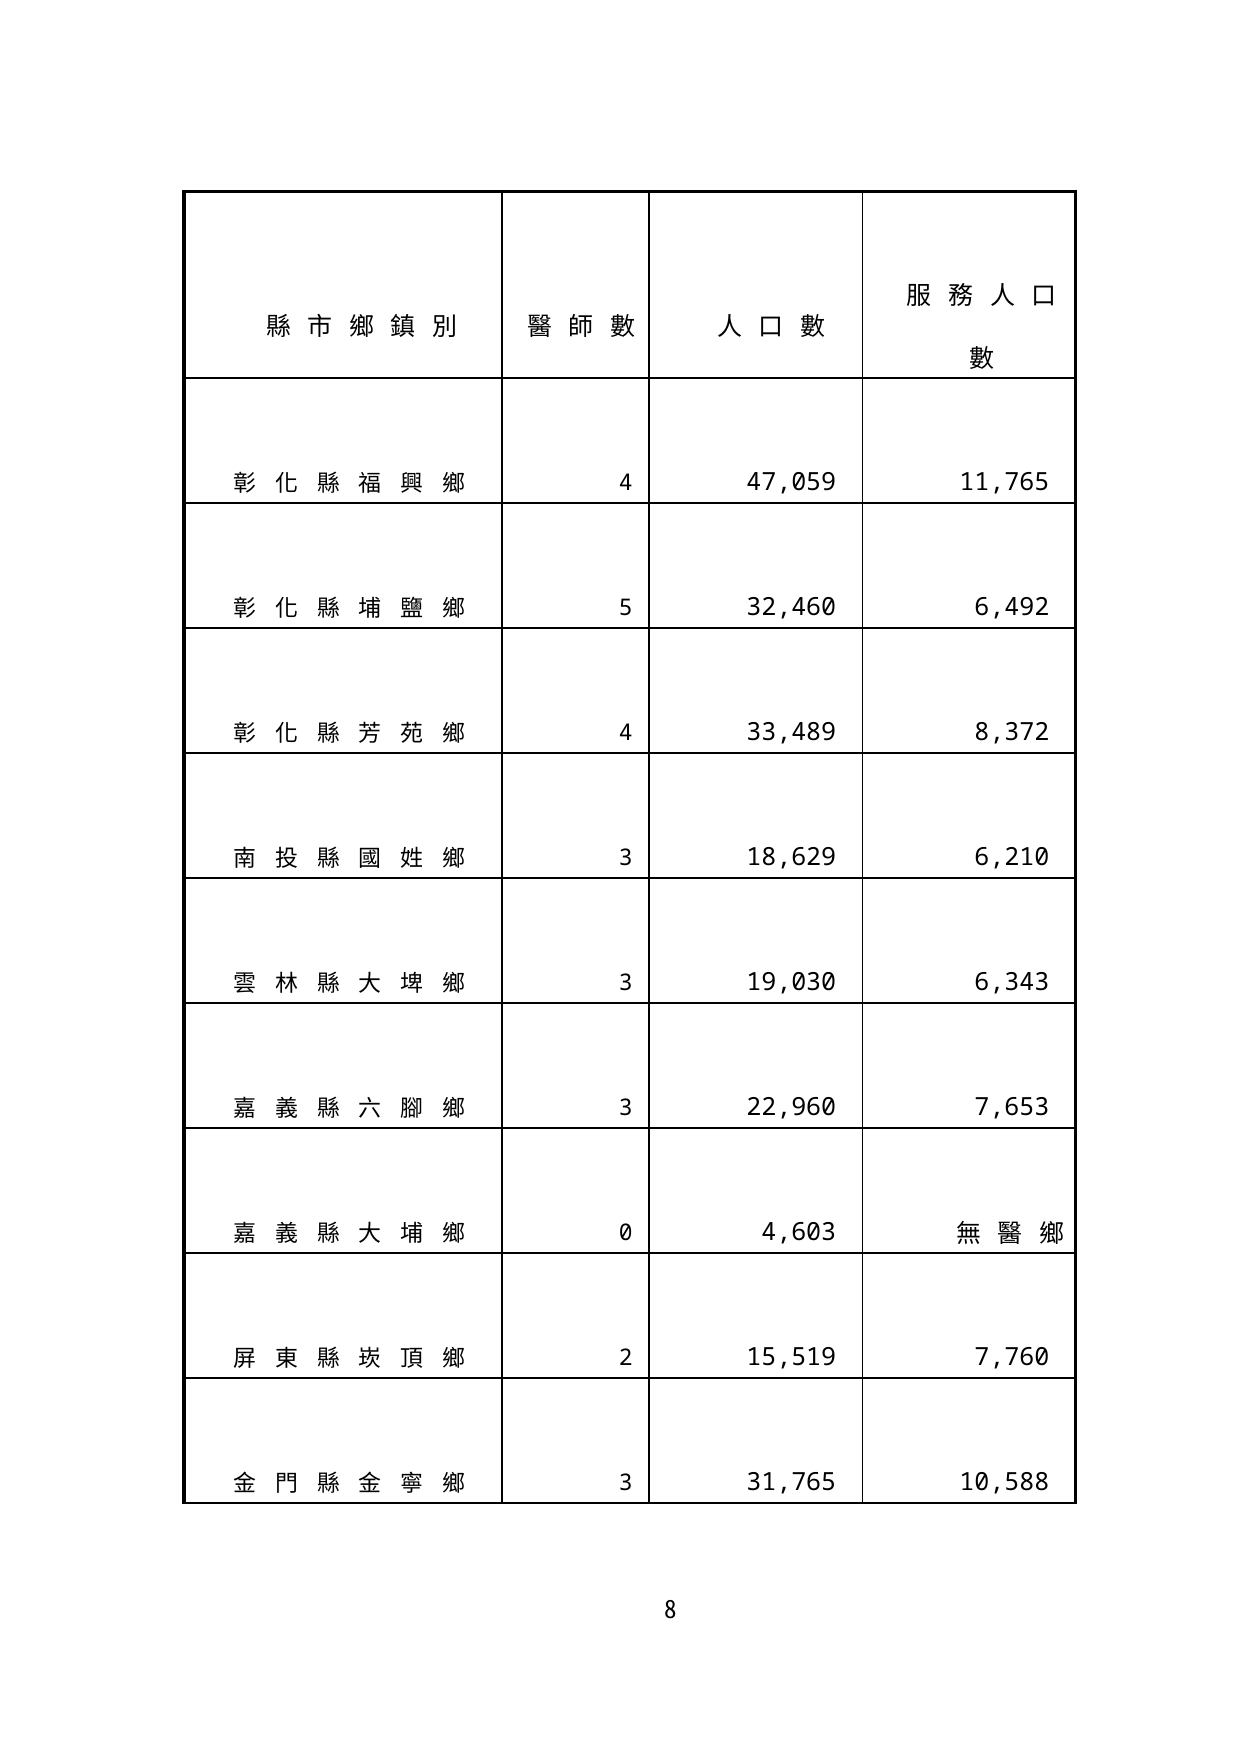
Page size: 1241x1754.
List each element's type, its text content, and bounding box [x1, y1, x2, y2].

table_cell 嘉義縣六腳鄉 [186, 1004, 501, 1127]
table_cell 金門縣金寧鄉 [186, 1379, 501, 1502]
table_cell 15,519 [650, 1254, 862, 1377]
table_cell 11,765 [863, 379, 1074, 502]
table_cell 7,653 [863, 1004, 1074, 1127]
table_cell 19,030 [650, 879, 862, 1002]
table_cell 31,765 [650, 1379, 862, 1502]
table_cell 彰化縣芳苑鄉 [186, 629, 501, 752]
table_cell 屏東縣崁頂鄉 [186, 1254, 501, 1377]
table_cell 18,629 [650, 754, 862, 877]
table_cell 3 [503, 1379, 648, 1502]
table_cell 6,492 [863, 504, 1074, 627]
table_header 醫師數 [503, 193, 648, 377]
table_cell 彰化縣埔鹽鄉 [186, 504, 501, 627]
table_cell 4,603 [650, 1129, 862, 1252]
table_cell 7,760 [863, 1254, 1074, 1377]
table_cell 4 [503, 629, 648, 752]
table_cell 嘉義縣大埔鄉 [186, 1129, 501, 1252]
table_header 縣市鄉鎮別 [186, 193, 501, 377]
table_cell 南投縣國姓鄉 [186, 754, 501, 877]
table_cell 8,372 [863, 629, 1074, 752]
table_cell 6,343 [863, 879, 1074, 1002]
table_cell 3 [503, 879, 648, 1002]
table_cell 2 [503, 1254, 648, 1377]
table_cell 無醫鄉 [863, 1129, 1074, 1252]
table_cell 0 [503, 1129, 648, 1252]
table_cell 10,588 [863, 1379, 1074, 1502]
table_cell 5 [503, 504, 648, 627]
table_cell 6,210 [863, 754, 1074, 877]
table_cell 3 [503, 754, 648, 877]
table_cell 22,960 [650, 1004, 862, 1127]
table_cell 雲林縣大埤鄉 [186, 879, 501, 1002]
table_header 人口數 [650, 193, 862, 377]
table_cell 4 [503, 379, 648, 502]
table_cell 3 [503, 1004, 648, 1127]
table_cell 33,489 [650, 629, 862, 752]
table_cell 彰化縣福興鄉 [186, 379, 501, 502]
table_cell 47,059 [650, 379, 862, 502]
table_header 服務人口數 [863, 193, 1074, 377]
table_cell 32,460 [650, 504, 862, 627]
